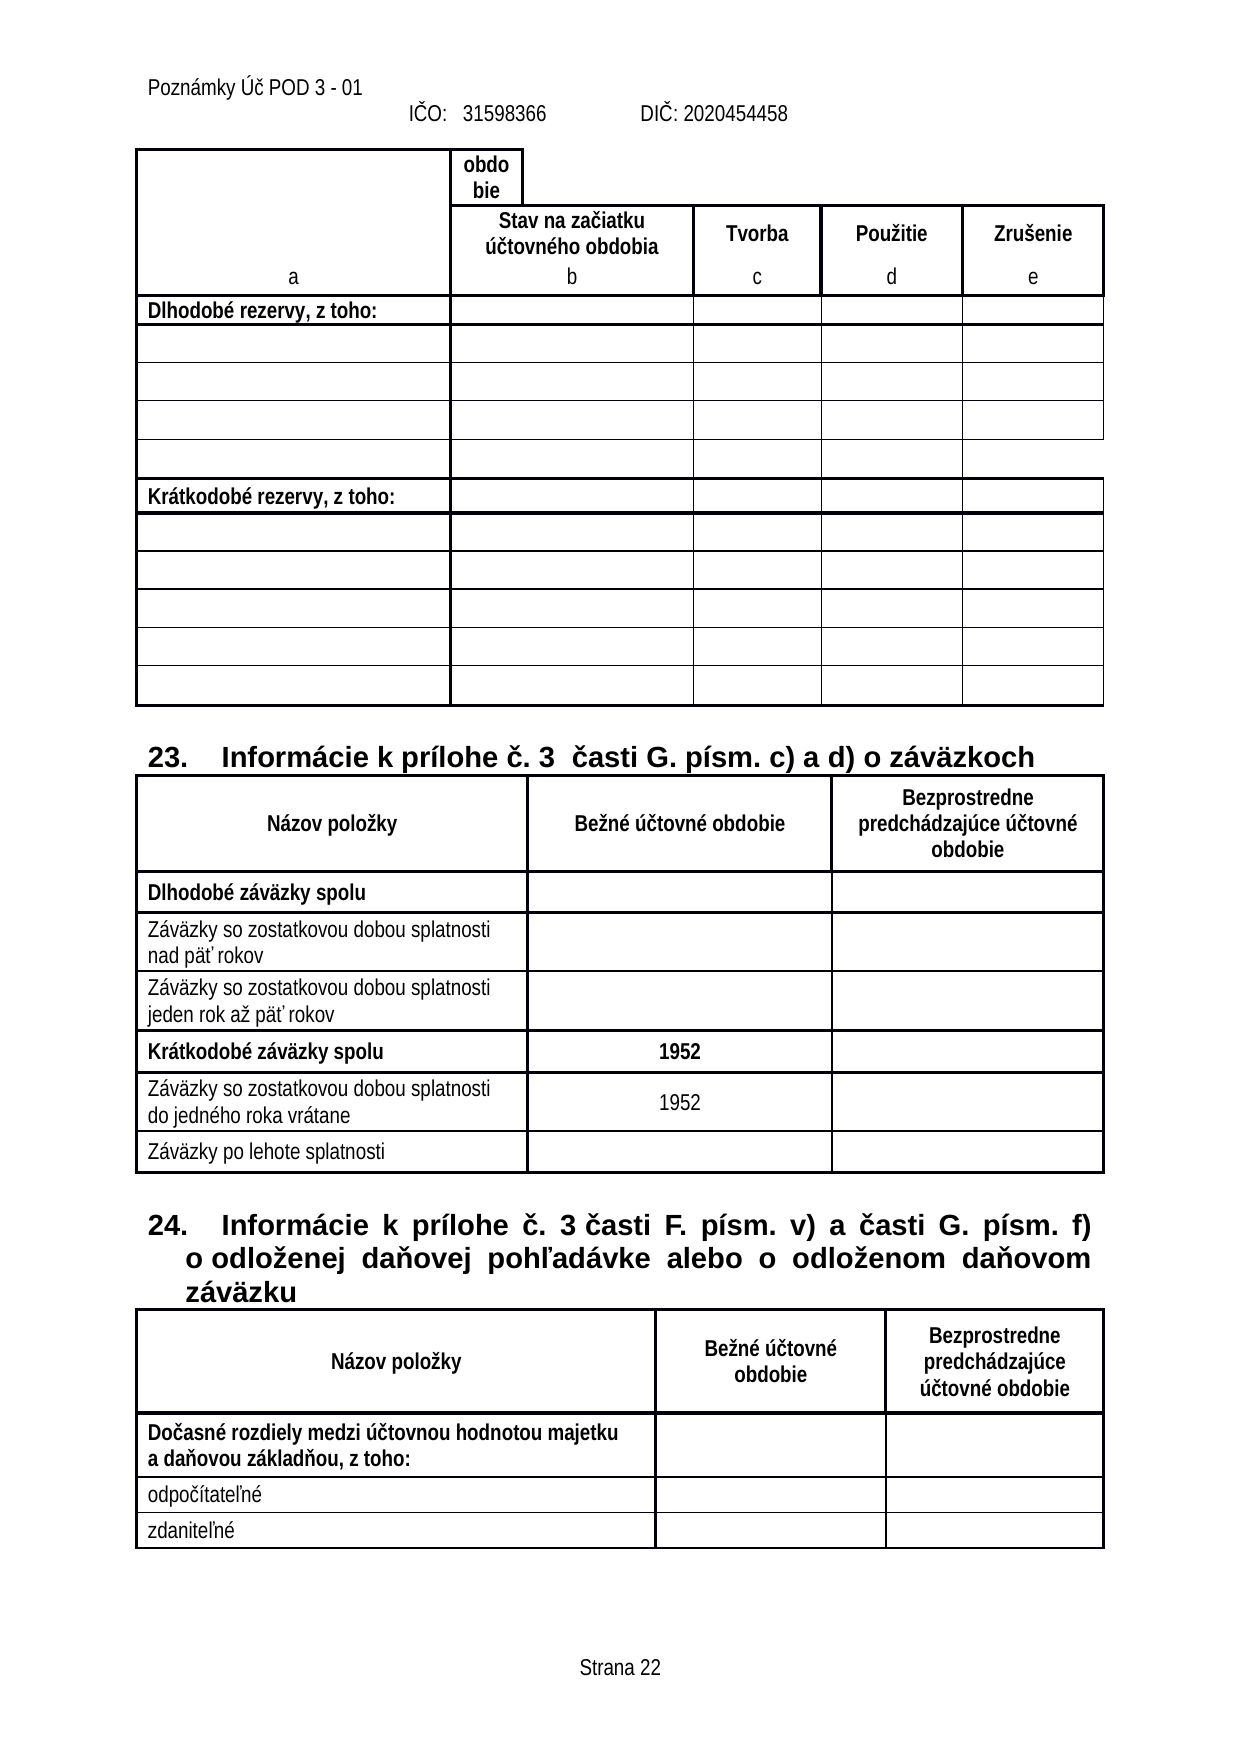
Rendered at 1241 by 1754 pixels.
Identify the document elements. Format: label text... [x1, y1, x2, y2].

table_cell [452, 440, 693, 477]
table_cell [657, 1513, 885, 1547]
table_cell [138, 666, 449, 704]
table_cell [833, 914, 1102, 970]
table_cell [822, 297, 962, 323]
table_cell [694, 363, 821, 400]
table_cell Záväzky so zostatkovou dobou splatnosti nad päť rokov [138, 914, 526, 970]
table_cell [452, 480, 693, 511]
table_cell [963, 666, 1103, 704]
table_cell [887, 1513, 1102, 1547]
table_cell [694, 552, 821, 588]
table_cell [833, 972, 1102, 1029]
table_cell [822, 401, 962, 439]
table_cell [963, 480, 1103, 511]
table_cell [452, 552, 693, 588]
table_cell [963, 363, 1103, 400]
table_cell [452, 326, 693, 362]
table_cell 1952 [529, 1074, 831, 1129]
table_cell 1952 [529, 1032, 831, 1071]
table_cell [822, 552, 962, 588]
table_cell [822, 480, 962, 511]
table_cell Dlhodobé záväzky spolu [138, 873, 526, 911]
title Informácie k prílohe č. 3 časti G. písm. c) a d) o záväzkoch [148, 740, 1092, 774]
table_cell [963, 326, 1103, 362]
table_cell [694, 666, 821, 704]
table_cell [694, 515, 821, 550]
table_cell [138, 440, 449, 477]
table_cell c [695, 259, 819, 294]
table_cell Dlhodobé rezervy, z toho: [138, 297, 449, 323]
table_cell [963, 552, 1103, 588]
table_cell a [138, 259, 449, 294]
table_cell zdaniteľné [138, 1513, 654, 1547]
table_cell b [452, 259, 692, 294]
table_cell e [964, 259, 1102, 294]
table_cell [529, 873, 831, 911]
table_cell [833, 1132, 1102, 1171]
table_cell [138, 515, 449, 550]
table_cell [452, 515, 693, 550]
table_header Názov položky [138, 1311, 654, 1411]
table_cell [138, 326, 449, 362]
table_cell [657, 1415, 885, 1476]
table_cell [887, 1415, 1102, 1476]
table_cell Krátkodobé záväzky spolu [138, 1032, 526, 1071]
table_header Názov položky [138, 777, 526, 870]
table_cell [694, 480, 821, 511]
table_cell Stav na začiatku účtovného obdobia [452, 207, 692, 259]
table_cell [963, 590, 1103, 627]
table_cell [822, 666, 962, 704]
table_cell [963, 515, 1103, 550]
table_cell [694, 590, 821, 627]
table_cell odpočítateľné [138, 1478, 654, 1512]
table_cell [694, 326, 821, 362]
table_cell Záväzky po lehote splatnosti [138, 1132, 526, 1171]
table_cell [529, 972, 831, 1029]
table_cell [529, 914, 831, 970]
table_cell [138, 590, 449, 627]
table_cell [657, 1478, 885, 1512]
table_cell [452, 363, 693, 400]
table_cell [963, 440, 1104, 477]
table_cell [694, 297, 821, 323]
table_cell [963, 628, 1103, 665]
table_cell [963, 297, 1103, 323]
table_cell [138, 628, 449, 665]
table_cell Použitie [823, 207, 961, 259]
table_cell Tvorba [695, 207, 819, 259]
title Informácie k prílohe č. 3 časti F. písm. v) a časti G. písm. f) o odloženej daňovej pohľadávke alebo o odloženom daňovom záväzku [148, 1208, 1092, 1308]
table_cell Záväzky so zostatkovou dobou splatnosti do jedného roka vrátane [138, 1074, 526, 1129]
table_cell [138, 401, 449, 439]
table_cell [833, 1032, 1102, 1071]
table_header Bezprostredne predchádzajúce účtovné obdobie [833, 777, 1102, 870]
table_cell [452, 628, 693, 665]
table_cell [822, 326, 962, 362]
table_cell Krátkodobé rezervy, z toho: [138, 480, 449, 511]
table_cell Dočasné rozdiely medzi účtovnou hodnotou majetku a daňovou základňou, z toho: [138, 1415, 654, 1476]
table_cell [452, 401, 693, 439]
table_cell [822, 590, 962, 627]
table_header Bežné účtovné obdobie [657, 1311, 884, 1411]
table_cell [822, 515, 962, 550]
table_header Bezprostredne predchádzajúce účtovné obdobie [887, 1311, 1102, 1411]
table_header obdobie [452, 151, 521, 203]
table_cell [833, 1074, 1102, 1129]
table_cell [694, 628, 821, 665]
table_cell [452, 666, 693, 704]
table_cell [822, 628, 962, 665]
table_cell [452, 297, 693, 323]
table_cell [694, 401, 821, 439]
table_cell [529, 1132, 831, 1171]
table_cell [822, 363, 962, 400]
table_cell [822, 440, 962, 477]
table_cell Zrušenie [964, 207, 1102, 259]
table_cell d [823, 259, 961, 294]
table_header Bežné účtovné obdobie [529, 777, 830, 870]
table_cell [694, 440, 821, 477]
table_cell [138, 552, 449, 588]
table_cell [833, 873, 1102, 911]
table_header [138, 151, 449, 259]
table_cell Záväzky so zostatkovou dobou splatnosti jeden rok až päť rokov [138, 972, 526, 1029]
table_cell [887, 1478, 1102, 1512]
table_cell [138, 363, 449, 400]
table_cell [963, 401, 1103, 439]
table_cell [452, 590, 693, 627]
